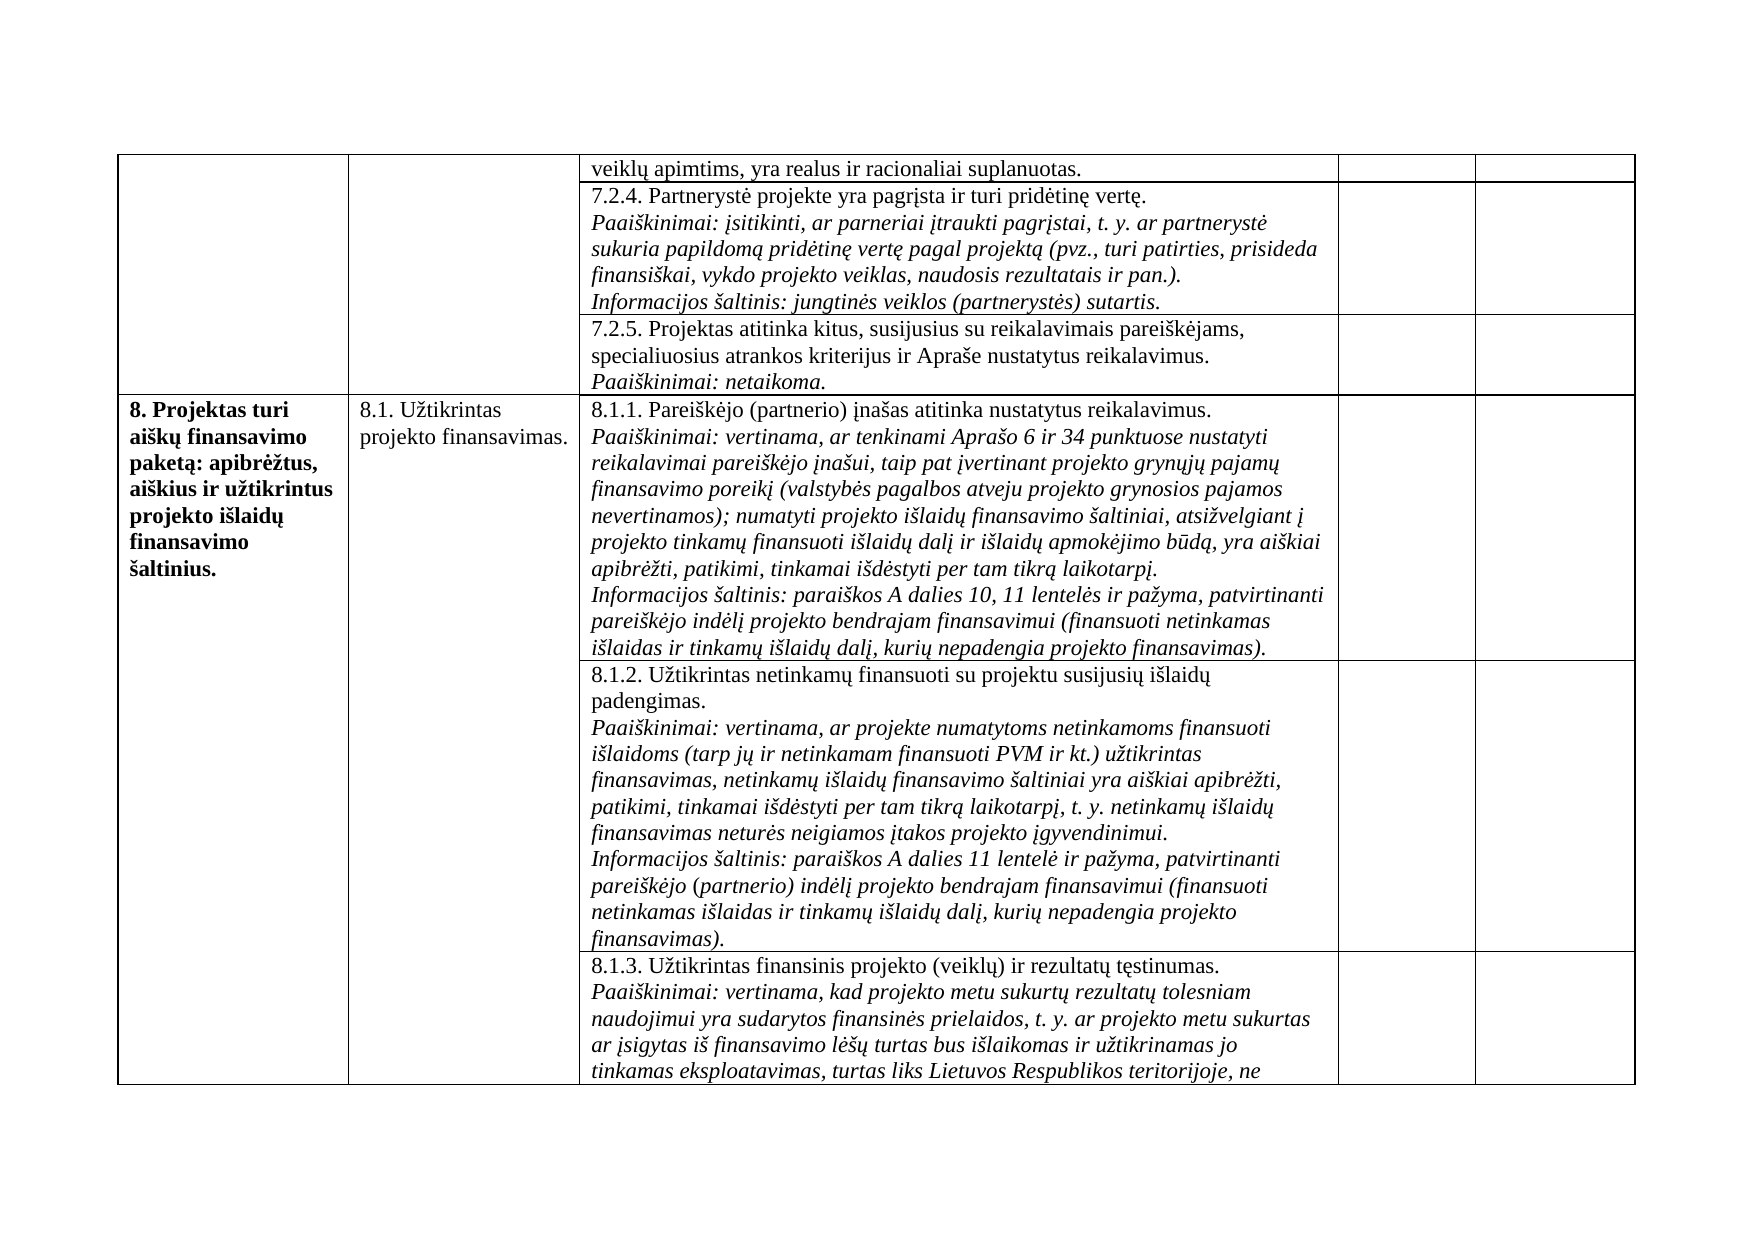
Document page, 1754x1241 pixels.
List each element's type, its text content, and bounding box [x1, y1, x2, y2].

table_cell [1339, 315, 1475, 394]
table_cell 8.1.2. Užtikrintas netinkamų finansuoti su projektu susijusių išlaidų padengimas. Paaiškinimai: vertinama, ar projekte numatytoms netinkamoms finansuoti išlaidoms (tarp jų ir netinkamam finansuoti PVM ir kt.) užtikrintas finansavimas, netinkamų išlaidų finansavimo šaltiniai yra aiškiai apibrėžti, patikimi, tinkamai išdėstyti per tam tikrą laikotarpį, t. y. netinkamų išlaidų finansavimas neturės neigiamos įtakos projekto įgyvendinimui. Informacijos šaltinis: paraiškos A dalies 11 lentelė ir pažyma, patvirtinanti pareiškėjo (partnerio) indėlį projekto bendrajam finansavimui (finansuoti netinkamas išlaidas ir tinkamų išlaidų dalį, kurių nepadengia projekto finansavimas). [580, 661, 1338, 951]
table_cell [119, 155, 348, 394]
table_cell veiklų apimtims, yra realus ir racionaliai suplanuotas. [580, 155, 1338, 181]
table_cell [1476, 315, 1634, 394]
table_cell 7.2.5. Projektas atitinka kitus, susijusius su reikalavimais pareiškėjams, specialiuosius atrankos kriterijus ir Apraše nustatytus reikalavimus. Paaiškinimai: netaikoma. [580, 315, 1338, 394]
table_cell 8. Projektas turi aiškų finansavimo paketą: apibrėžtus, aiškius ir užtikrintus projekto išlaidų finansavimo šaltinius. [119, 395, 348, 1084]
table_cell [1339, 396, 1475, 660]
table_cell [1476, 155, 1634, 181]
table_cell [1476, 183, 1634, 314]
table_cell 8.1.1. Pareiškėjo (partnerio) įnašas atitinka nustatytus reikalavimus. Paaiškinimai: vertinama, ar tenkinami Aprašo 6 ir 34 punktuose nustatyti reikalavimai pareiškėjo įnašui, taip pat įvertinant projekto grynųjų pajamų finansavimo poreikį (valstybės pagalbos atveju projekto grynosios pajamos nevertinamos); numatyti projekto išlaidų finansavimo šaltiniai, atsižvelgiant į projekto tinkamų finansuoti išlaidų dalį ir išlaidų apmokėjimo būdą, yra aiškiai apibrėžti, patikimi, tinkamai išdėstyti per tam tikrą laikotarpį. Informacijos šaltinis: paraiškos A dalies 10, 11 lentelės ir pažyma, patvirtinanti pareiškėjo indėlį projekto bendrajam finansavimui (finansuoti netinkamas išlaidas ir tinkamų išlaidų dalį, kurių nepadengia projekto finansavimas). [580, 396, 1338, 660]
table_cell [1339, 952, 1475, 1084]
table_cell [1339, 661, 1475, 951]
table_cell [349, 155, 579, 394]
table_cell [1476, 661, 1634, 951]
table_cell 8.1. Užtikrintas projekto finansavimas. [349, 395, 579, 1084]
table_cell [1339, 155, 1475, 181]
table_cell [1476, 952, 1634, 1084]
table_cell [1476, 396, 1634, 660]
table_cell [1339, 183, 1475, 314]
table_cell 8.1.3. Užtikrintas finansinis projekto (veiklų) ir rezultatų tęstinumas. Paaiškinimai: vertinama, kad projekto metu sukurtų rezultatų tolesniam naudojimui yra sudarytos finansinės prielaidos, t. y. ar projekto metu sukurtas ar įsigytas iš finansavimo lėšų turtas bus išlaikomas ir užtikrinamas jo tinkamas eksploatavimas, turtas liks Lietuvos Respublikos teritorijoje, ne [580, 952, 1338, 1084]
table_cell 7.2.4. Partnerystė projekte yra pagrįsta ir turi pridėtinę vertę. Paaiškinimai: įsitikinti, ar parneriai įtraukti pagrįstai, t. y. ar partnerystė sukuria papildomą pridėtinę vertę pagal projektą (pvz., turi patirties, prisideda finansiškai, vykdo projekto veiklas, naudosis rezultatais ir pan.). Informacijos šaltinis: jungtinės veiklos (partnerystės) sutartis. [580, 183, 1338, 314]
